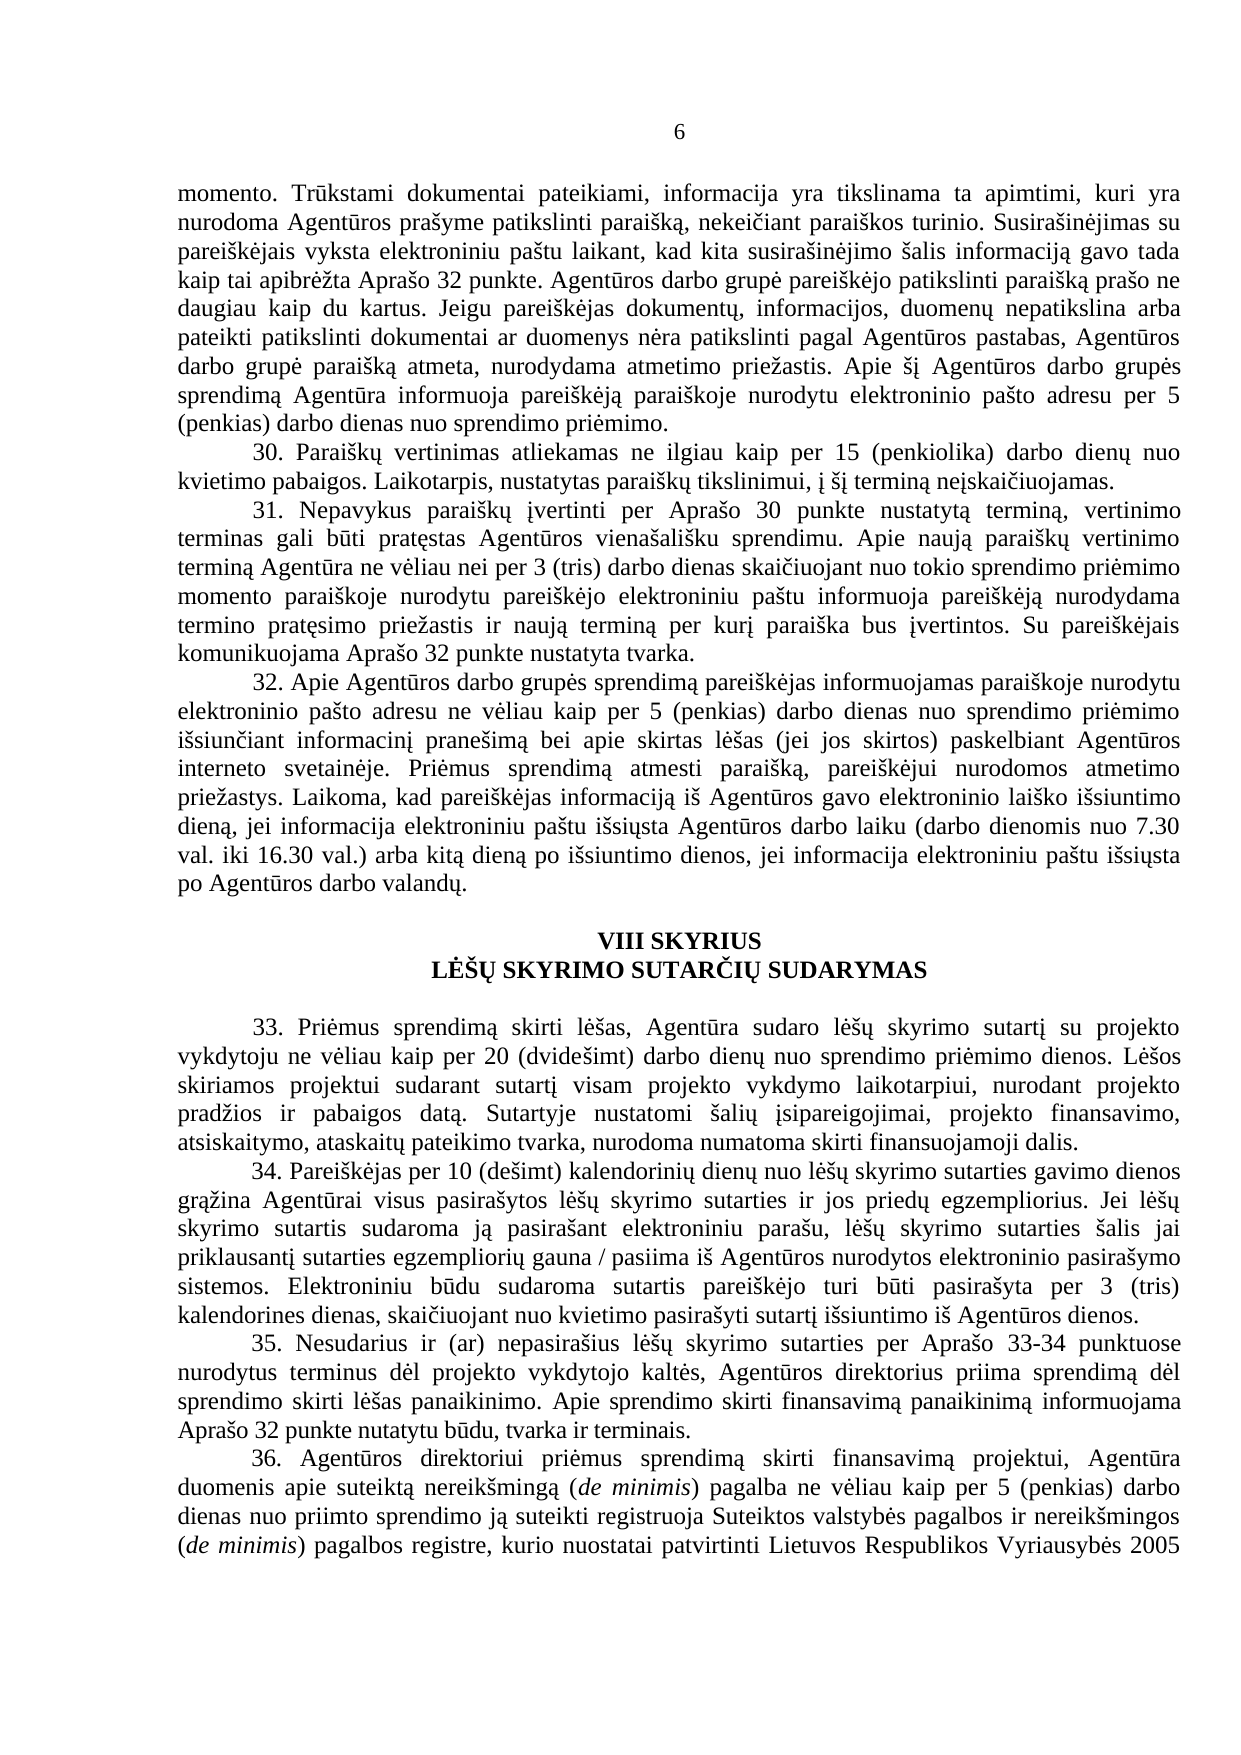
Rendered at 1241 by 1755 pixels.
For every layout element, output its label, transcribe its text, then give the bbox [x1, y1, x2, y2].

text 32. Apie Agentūros darbo grupės sprendimą pareiškėjas informuojamas paraiškoje nurodytu elektroninio pašto adresu ne vėliau kaip per 5 (penkias) darbo dienas nuo sprendimo priėmimo išsiunčiant informacinį pranešimą bei apie skirtas lėšas (jei jos skirtos) paskelbiant Agentūros interneto svetainėje. Priėmus sprendimą atmesti paraišką, pareiškėjui nurodomos atmetimo priežastys. Laikoma, kad pareiškėjas informaciją iš Agentūros gavo elektroninio laiško išsiuntimo dieną, jei informacija elektroniniu paštu išsiųsta Agentūros darbo laiku (darbo dienomis nuo 7.30 val. iki 16.30 val.) arba kitą dieną po išsiuntimo dienos, jei informacija elektroniniu paštu išsiųsta po Agentūros darbo valandų. [177, 667, 1181, 897]
text 34. Pareiškėjas per 10 (dešimt) kalendorinių dienų nuo lėšų skyrimo sutarties gavimo dienos grąžina Agentūrai visus pasirašytos lėšų skyrimo sutarties ir jos priedų egzempliorius. Jei lėšų skyrimo sutartis sudaroma ją pasirašant elektroniniu parašu, lėšų skyrimo sutarties šalis jai priklausantį sutarties egzempliorių gauna / pasiima iš Agentūros nurodytos elektroninio pasirašymo sistemos. Elektroniniu būdu sudaroma sutartis pareiškėjo turi būti pasirašyta per 3 (tris) kalendorines dienas, skaičiuojant nuo kvietimo pasirašyti sutartį išsiuntimo iš Agentūros dienos. [177, 1156, 1181, 1328]
text momento. Trūkstami dokumentai pateikiami, informacija yra tikslinama ta apimtimi, kuri yra nurodoma Agentūros prašyme patikslinti paraišką, nekeičiant paraiškos turinio. Susirašinėjimas su pareiškėjais vyksta elektroniniu paštu laikant, kad kita susirašinėjimo šalis informaciją gavo tada kaip tai apibrėžta Aprašo 32 punkte. Agentūros darbo grupė pareiškėjo patikslinti paraišką prašo ne daugiau kaip du kartus. Jeigu pareiškėjas dokumentų, informacijos, duomenų nepatikslina arba pateikti patikslinti dokumentai ar duomenys nėra patikslinti pagal Agentūros pastabas, Agentūros darbo grupė paraišką atmeta, nurodydama atmetimo priežastis. Apie šį Agentūros darbo grupės sprendimą Agentūra informuoja pareiškėją paraiškoje nurodytu elektroninio pašto adresu per 5 (penkias) darbo dienas nuo sprendimo priėmimo. [177, 178, 1181, 437]
text VIII SKYRIUS [177, 926, 1181, 955]
text 33. Priėmus sprendimą skirti lėšas, Agentūra sudaro lėšų skyrimo sutartį su projekto vykdytoju ne vėliau kaip per 20 (dvidešimt) darbo dienų nuo sprendimo priėmimo dienos. Lėšos skiriamos projektui sudarant sutartį visam projekto vykdymo laikotarpiui, nurodant projekto pradžios ir pabaigos datą. Sutartyje nustatomi šalių įsipareigojimai, projekto finansavimo, atsiskaitymo, ataskaitų pateikimo tvarka, nurodoma numatoma skirti finansuojamoji dalis. [177, 1012, 1181, 1156]
text 36. Agentūros direktoriui priėmus sprendimą skirti finansavimą projektui, Agentūra duomenis apie suteiktą nereikšmingą (de minimis) pagalba ne vėliau kaip per 5 (penkias) darbo dienas nuo priimto sprendimo ją suteikti registruoja Suteiktos valstybės pagalbos ir nereikšmingos (de minimis) pagalbos registre, kurio nuostatai patvirtinti Lietuvos Respublikos Vyriausybės 2005 [177, 1443, 1181, 1558]
text 35. Nesudarius ir (ar) nepasirašius lėšų skyrimo sutarties per Aprašo 33-34 punktuose nurodytus terminus dėl projekto vykdytojo kaltės, Agentūros direktorius priima sprendimą dėl sprendimo skirti lėšas panaikinimo. Apie sprendimo skirti finansavimą panaikinimą informuojama Aprašo 32 punkte nutatytu būdu, tvarka ir terminais. [177, 1328, 1181, 1443]
text LĖŠŲ SKYRIMO SUTARČIŲ SUDARYMAS [177, 955, 1181, 983]
text 31. Nepavykus paraiškų įvertinti per Aprašo 30 punkte nustatytą terminą, vertinimo terminas gali būti pratęstas Agentūros vienašališku sprendimu. Apie naują paraiškų vertinimo terminą Agentūra ne vėliau nei per 3 (tris) darbo dienas skaičiuojant nuo tokio sprendimo priėmimo momento paraiškoje nurodytu pareiškėjo elektroniniu paštu informuoja pareiškėją nurodydama termino pratęsimo priežastis ir naują terminą per kurį paraiška bus įvertintos. Su pareiškėjais komunikuojama Aprašo 32 punkte nustatyta tvarka. [177, 495, 1181, 667]
text 30. Paraiškų vertinimas atliekamas ne ilgiau kaip per 15 (penkiolika) darbo dienų nuo kvietimo pabaigos. Laikotarpis, nustatytas paraiškų tikslinimui, į šį terminą neįskaičiuojamas. [177, 437, 1181, 495]
